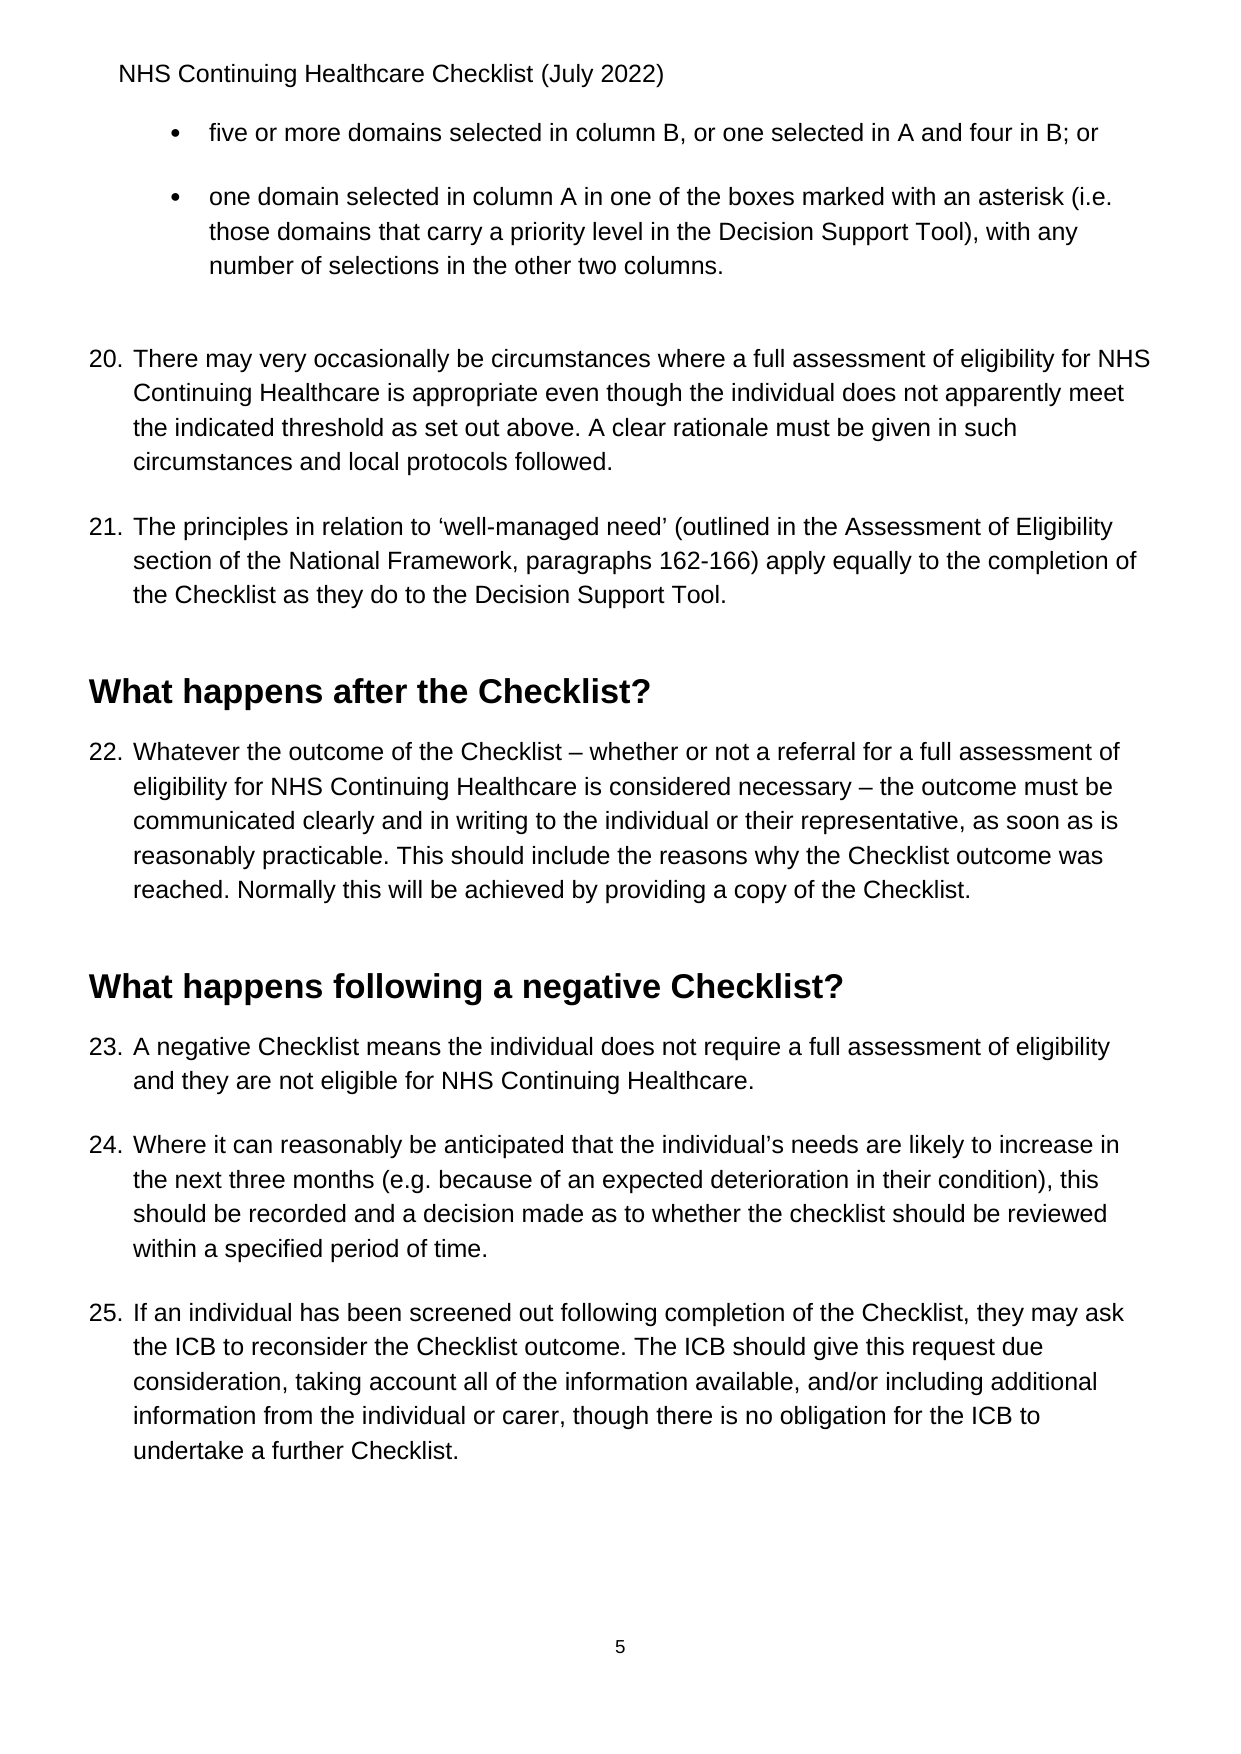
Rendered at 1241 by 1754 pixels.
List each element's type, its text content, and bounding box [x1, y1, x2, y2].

list Whatever the outcome of the Checklist – whether or not a referral for a full assessment of eligibility for NHS Continuing Healthcare is considered necessary – the outcome must be communicated clearly and in writing to the individual or their representative, as soon as is reasonably practicable. This should include the reasons why the Checklist outcome was reached. Normally this will be achieved by providing a copy of the Checklist. [89, 737, 1152, 904]
list Where it can reasonably be anticipated that the individual’s needs are likely to increase in the next three months (e.g. because of an expected deterioration in their condition), this should be recorded and a decision made as to whether the checklist should be reviewed within a specified period of time. [89, 1130, 1152, 1263]
list If an individual has been screened out following completion of the Checklist, they may ask the ICB to reconsider the Checklist outcome. The ICB should give this request due consideration, taking account all of the information available, and/or including additional information from the individual or carer, though there is no obligation for the ICB to undertake a further Checklist. [89, 1298, 1152, 1464]
subtitle What happens following a negative Checklist? [89, 964, 1152, 1007]
list There may very occasionally be circumstances where a full assessment of eligibility for NHS Continuing Healthcare is appropriate even though the individual does not apparently meet the indicated threshold as set out above. A clear rationale must be given in such circumstances and local protocols followed. [89, 344, 1152, 476]
list one domain selected in column A in one of the boxes marked with an asterisk (i.e. those domains that carry a priority level in the Decision Support Tool), with any number of selections in the other two columns. [171, 182, 1152, 280]
list A negative Checklist means the individual does not require a full assessment of eligibility and they are not eligible for NHS Continuing Healthcare. [89, 1032, 1152, 1095]
list The principles in relation to ‘well-managed need’ (outlined in the Assessment of Eligibility section of the National Framework, paragraphs 162-166) apply equally to the completion of the Checklist as they do to the Decision Support Tool. [89, 511, 1152, 609]
list five or more domains selected in column B, or one selected in A and four in B; or [171, 118, 1152, 147]
subtitle What happens after the Checklist? [89, 669, 1152, 712]
